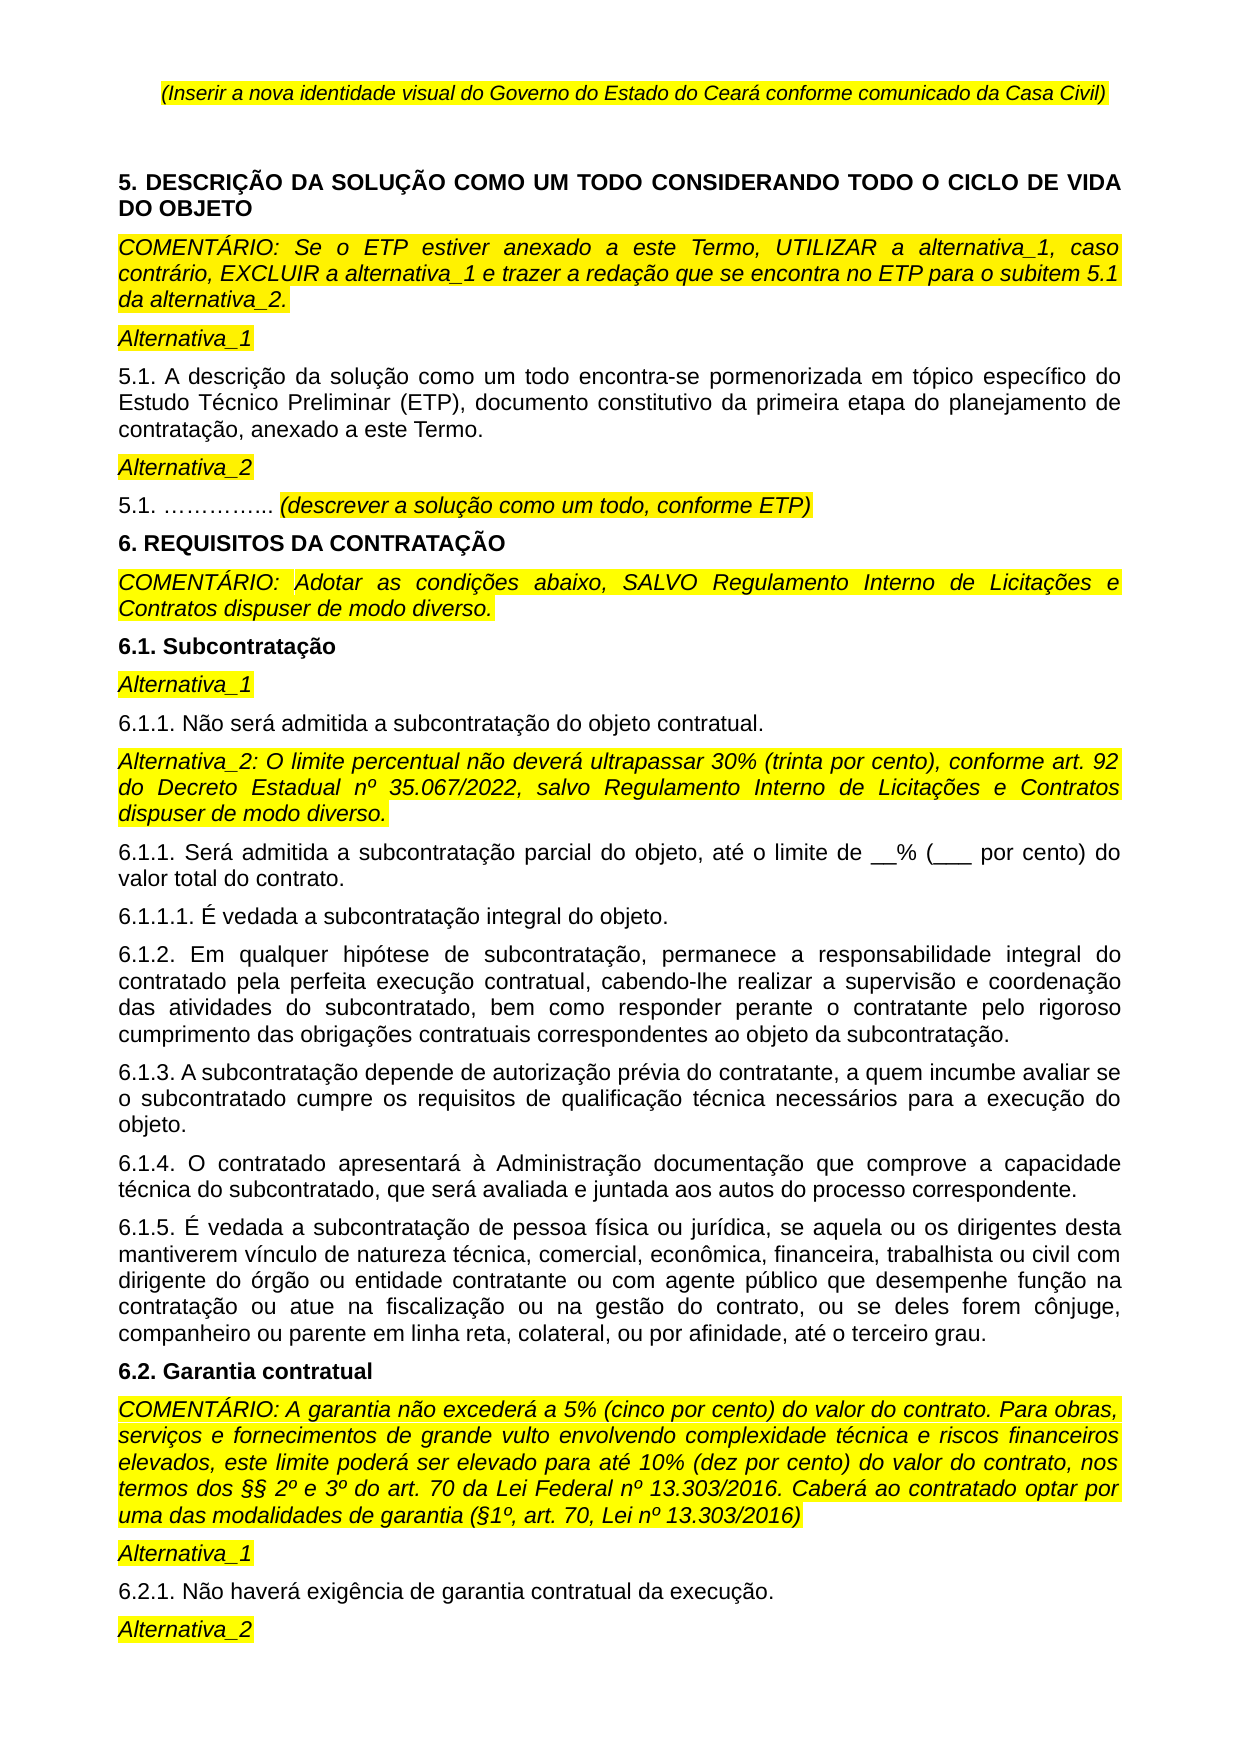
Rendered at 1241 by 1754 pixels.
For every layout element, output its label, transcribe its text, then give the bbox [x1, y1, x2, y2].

text 6.1.2. Em qualquer hipótese de subcontratação, permanece a responsabilidade integral do contratado pela perfeita execução contratual, cabendo-lhe realizar a supervisão e coordenação das atividades do subcontratado, bem como responder perante o contratante pelo rigoroso cumprimento das obrigações contratuais correspondentes ao objeto da subcontratação. [118, 941, 1122, 1047]
text 6.2. Garantia contratual [118, 1358, 1122, 1384]
text 6.1.1. Será admitida a subcontratação parcial do objeto, até o limite de __% (___ por cento) do valor total do contrato. [118, 839, 1122, 891]
text COMENTÁRIO: Adotar as condições abaixo, SALVO Regulamento Interno de Licitações e Contratos dispuser de modo diverso. [118, 568, 1122, 621]
text Alternativa_2 [118, 1616, 1122, 1643]
text 5. DESCRIÇÃO DA SOLUÇÃO COMO UM TODO CONSIDERANDO TODO O CICLO DE VIDA DO OBJETO [118, 169, 1122, 222]
text Alternativa_1 [118, 1540, 1122, 1566]
text 6.1. Subcontratação [118, 633, 1122, 659]
text 6.1.5. É vedada a subcontratação de pessoa física ou jurídica, se aquela ou os dirigentes desta mantiverem vínculo de natureza técnica, comercial, econômica, financeira, trabalhista ou civil com dirigente do órgão ou entidade contratante ou com agente público que desempenhe função na contratação ou atue na fiscalização ou na gestão do contrato, ou se deles forem cônjuge, companheiro ou parente em linha reta, colateral, ou por afinidade, até o terceiro grau. [118, 1214, 1122, 1346]
text COMENTÁRIO: Se o ETP estiver anexado a este Termo, UTILIZAR a alternativa_1, caso contrário, EXCLUIR a alternativa_1 e trazer a redação que se encontra no ETP para o subitem 5.1 da alternativa_2. [118, 234, 1122, 313]
text 6.1.1.1. É vedada a subcontratação integral do objeto. [118, 903, 1122, 929]
text Alternativa_2 [118, 454, 1122, 480]
text 5.1. …………... (descrever a solução como um todo, conforme ETP) [118, 492, 1122, 518]
text 6.1.1. Não será admitida a subcontratação do objeto contratual. [118, 709, 1122, 736]
text 6.2.1. Não haverá exigência de garantia contratual da execução. [118, 1578, 1122, 1604]
text Alternativa_1 [118, 324, 1122, 351]
text 6.1.4. O contratado apresentará à Administração documentação que comprove a capacidade técnica do subcontratado, que será avaliada e juntada aos autos do processo correspondente. [118, 1150, 1122, 1202]
text Alternativa_2: O limite percentual não deverá ultrapassar 30% (trinta por cento), conforme art. 92 do Decreto Estadual nº 35.067/2022, salvo Regulamento Interno de Licitações e Contratos dispuser de modo diverso. [118, 748, 1122, 827]
text Alternativa_1 [118, 671, 1122, 698]
text COMENTÁRIO: A garantia não excederá a 5% (cinco por cento) do valor do contrato. Para obras, serviços e fornecimentos de grande vulto envolvendo complexidade técnica e riscos financeiros elevados, este limite poderá ser elevado para até 10% (dez por cento) do valor do contrato, nos termos dos §§ 2º e 3º do art. 70 da Lei Federal nº 13.303/2016. Caberá ao contratado optar por uma das modalidades de garantia (§1º, art. 70, Lei nº 13.303/2016) [118, 1396, 1122, 1528]
text 5.1. A descrição da solução como um todo encontra-se pormenorizada em tópico específico do Estudo Técnico Preliminar (ETP), documento constitutivo da primeira etapa do planejamento de contratação, anexado a este Termo. [118, 363, 1122, 442]
text 6.1.3. A subcontratação depende de autorização prévia do contratante, a quem incumbe avaliar se o subcontratado cumpre os requisitos de qualificação técnica necessários para a execução do objeto. [118, 1059, 1122, 1138]
text 6. REQUISITOS DA CONTRATAÇÃO [118, 530, 1122, 557]
